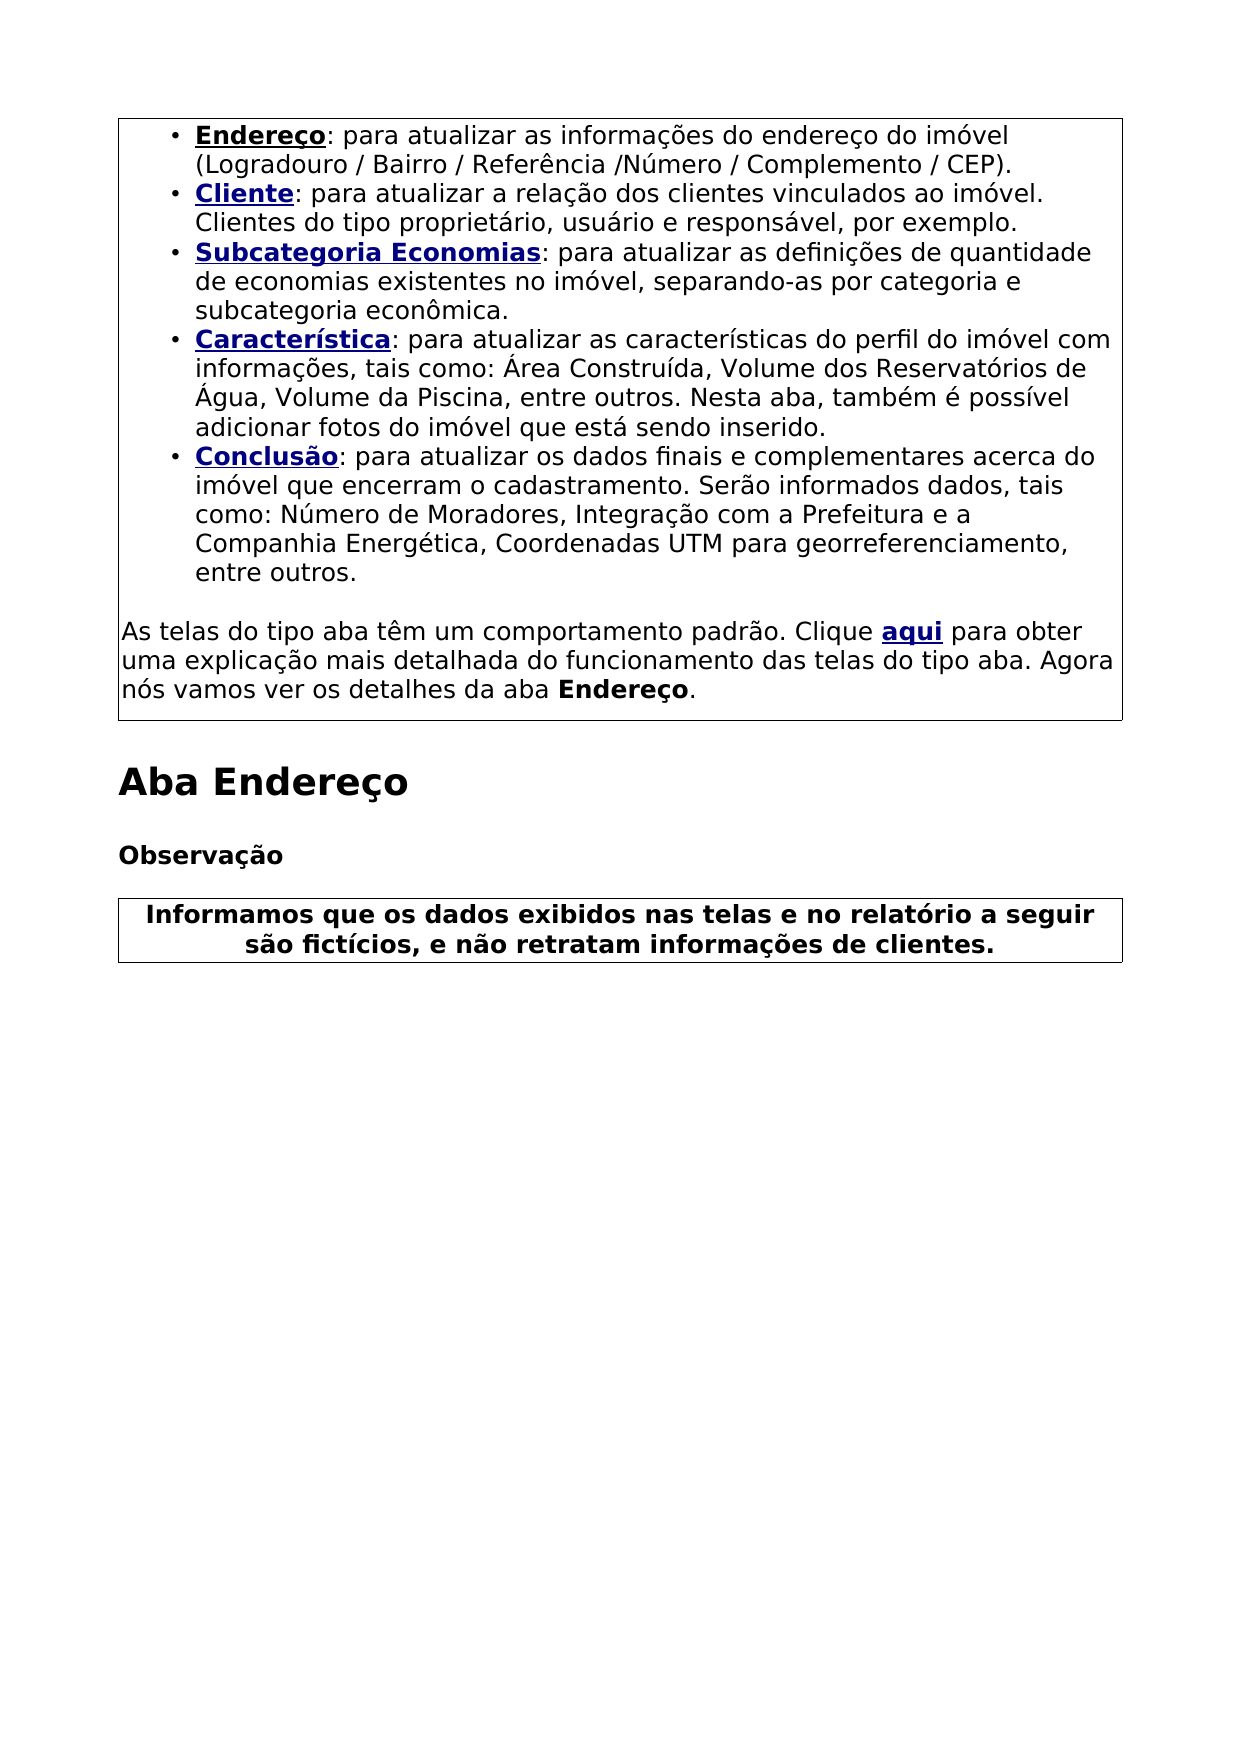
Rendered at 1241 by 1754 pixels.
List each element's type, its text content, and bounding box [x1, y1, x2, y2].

table_header Informamos que os dados exibidos nas telas e no relatório a seguir são fictícios, e não retratam informações de clientes. [119, 899, 1122, 962]
subtitle Aba Endereço [118, 760, 1122, 804]
table_header Em função da quantidade de informações a serem cadastradas, a tela foi dividida em seis abas: Localidade: para atualizar a localização do imóvel no espaço territorial (Localidade / Setor Comercial / Quadra / Lote / Sublote / Testada). Endereço: para atualizar as informações do endereço do imóvel (Logradouro / Bairro / Referência /Número / Complemento / CEP). Cliente: para atualizar a relação dos clientes vinculados ao imóvel. Clientes do tipo proprietário, usuário e responsável, por exemplo. Subcategoria Economias: para atualizar as definições de quantidade de economias existentes no imóvel, separando-as por categoria e subcategoria econômica. Característica: para atualizar as características do perfil do imóvel com informações, tais como: Área Construída, Volume dos Reservatórios de Água, Volume da Piscina, entre outros. Nesta aba, também é possível adicionar fotos do imóvel que está sendo inserido. Conclusão: para atualizar os dados finais e complementares acerca do imóvel que encerram o cadastramento. Serão informados dados, tais como: Número de Moradores, Integração com a Prefeitura e a Companhia Energética, Coordenadas UTM para georreferenciamento, entre outros. As telas do tipo aba têm um comportamento padrão. Clique aqui para obter uma explicação mais detalhada do funcionamento das telas do tipo aba. Agora nós vamos ver os detalhes da aba Endereço. [119, 119, 1122, 720]
subtitle Observação [118, 841, 1122, 870]
